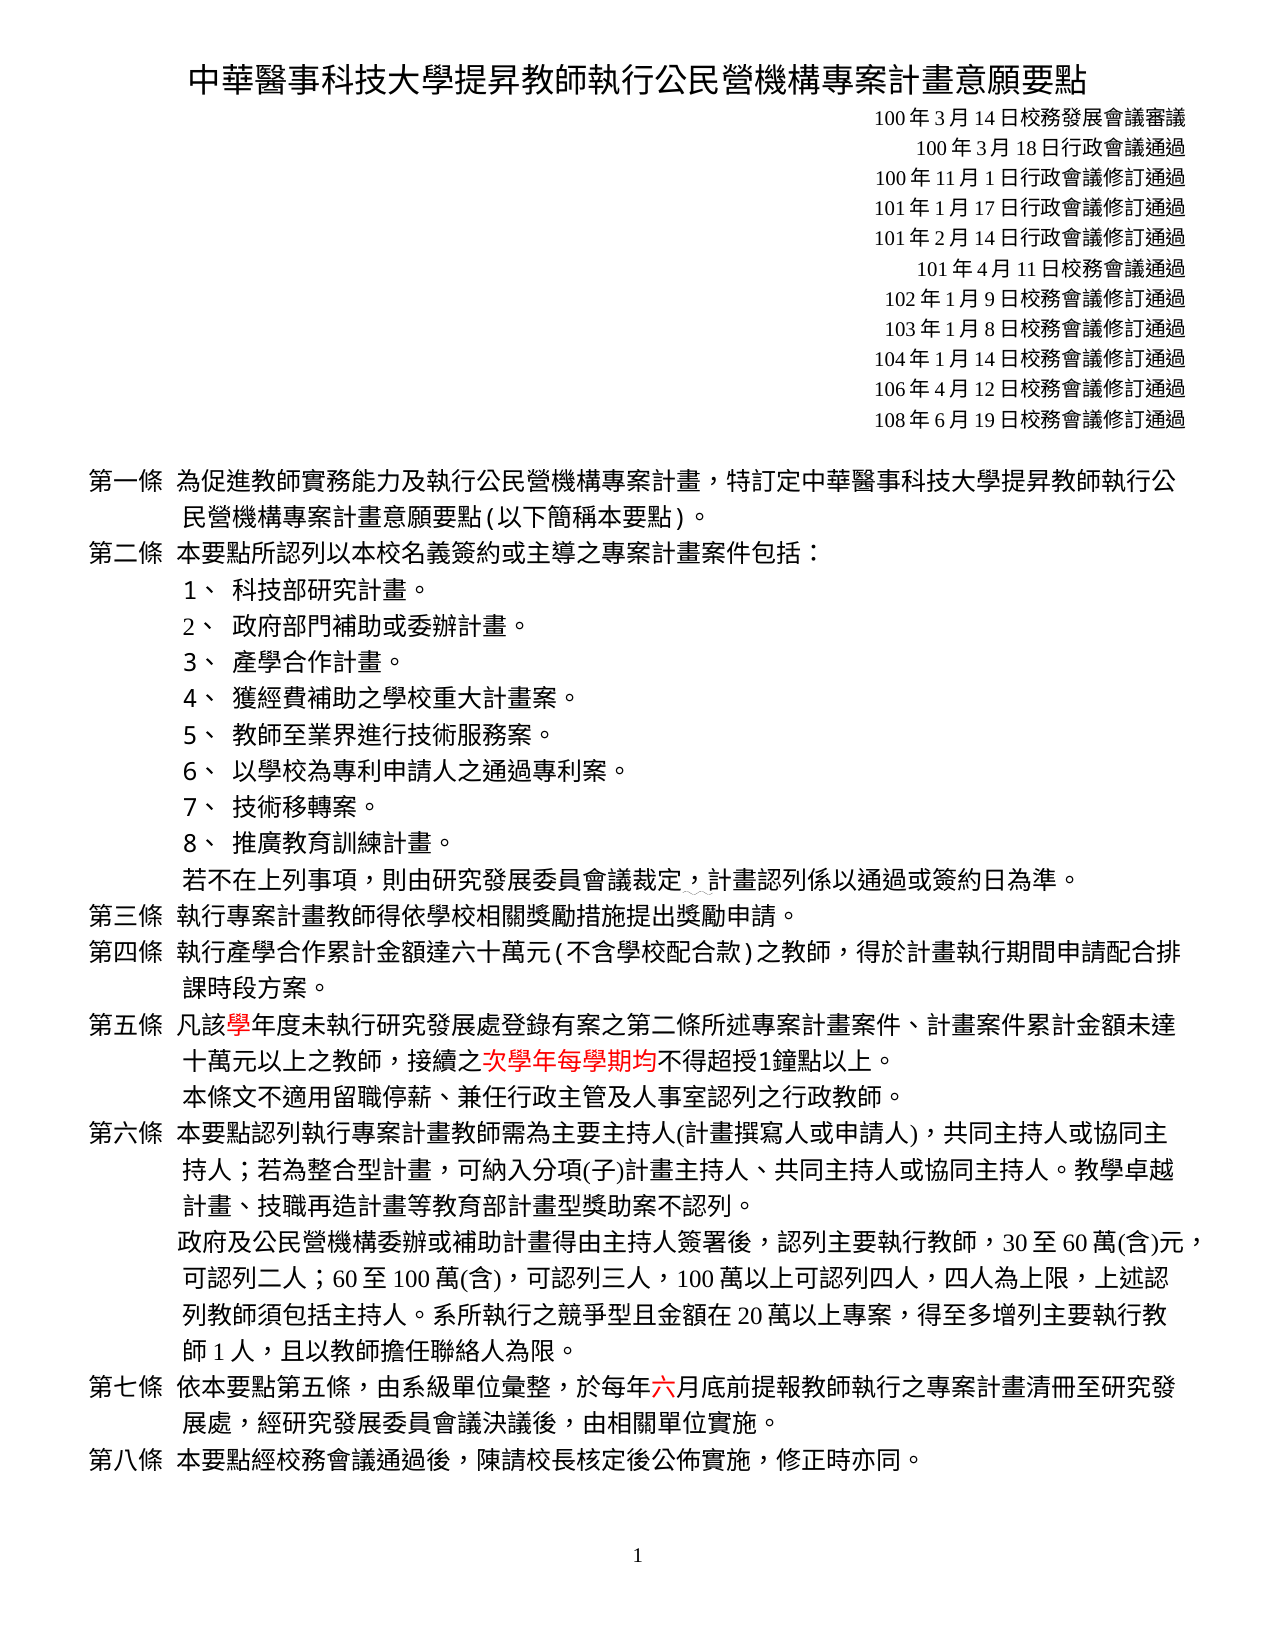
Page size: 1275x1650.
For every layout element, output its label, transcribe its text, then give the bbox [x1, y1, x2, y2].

text 第三條 執行專案計畫教師得依學校相關獎勵措施提出獎勵申請。 [89, 896, 1186, 933]
text 本條文不適用留職停薪、兼任行政主管及人事室認列之行政教師。 [182, 1078, 1186, 1114]
text 第四條 執行產學合作累計金額達六十萬元(不含學校配合款)之教師，得於計畫執行期間申請配合排課時段方案。 [89, 933, 1186, 1005]
text 102年1月9日校務會議修訂通過 [89, 282, 1186, 312]
text 101年4月11日校務會議通過 [89, 252, 1186, 282]
text 第五條 凡該學年度未執行研究發展處登錄有案之第二條所述專案計畫案件、計畫案件累計金額未達十萬元以上之教師，接續之次學年每學期均不得超授1鐘點以上。 [89, 1005, 1186, 1078]
text 第二條 本要點所認列以本校名義簽約或主導之專案計畫案件包括： [89, 534, 1186, 570]
text 103年1月8日校務會議修訂通過 [89, 312, 1186, 342]
text 101年2月14日行政會議修訂通過 [89, 222, 1186, 252]
text 第六條 本要點認列執行專案計畫教師需為主要主持人(計畫撰寫人或申請人)，共同主持人或協同主持人；若為整合型計畫，可納入分項(子)計畫主持人、共同主持人或協同主持人。教學卓越計畫、技職再造計畫等教育部計畫型獎助案不認列。 [89, 1114, 1186, 1223]
list 教師至業界進行技術服務案。 [182, 715, 1186, 751]
text 第七條 依本要點第五條，由系級單位彙整，於每年六月底前提報教師執行之專案計畫清冊至研究發展處，經研究發展委員會議決議後，由相關單位實施。 [89, 1368, 1186, 1440]
text 108年6月19日校務會議修訂通過 [89, 403, 1186, 433]
text 中華醫事科技大學提昇教師執行公民營機構專案計畫意願要點 [89, 59, 1186, 101]
list 產學合作計畫。 [182, 643, 1186, 679]
text 101年1月17日行政會議修訂通過 [89, 191, 1186, 222]
list 推廣教育訓練計畫。 [182, 824, 1186, 860]
text 第一條 為促進教師實務能力及執行公民營機構專案計畫，特訂定中華醫事科技大學提昇教師執行公民營機構專案計畫意願要點(以下簡稱本要點)。 [89, 461, 1186, 534]
text 政府及公民營機構委辦或補助計畫得由主持人簽署後，認列主要執行教師，30至60萬(含)元，可認列二人；60至100萬(含)，可認列三人，100萬以上可認列四人，四人為上限，上述認列教師須包括主持人。系所執行之競爭型且金額在20萬以上專案，得至多增列主要執行教師1人，且以教師擔任聯絡人為限。 [177, 1223, 1186, 1368]
text 106年4月12日校務會議修訂通過 [89, 373, 1186, 403]
text 若不在上列事項，則由研究發展委員會議裁定，計畫認列係以通過或簽約日為準。 [182, 860, 1186, 896]
list 獲經費補助之學校重大計畫案。 [182, 679, 1186, 715]
text 100年3月18日行政會議通過 [89, 131, 1186, 161]
text 第八條 本要點經校務會議通過後，陳請校長核定後公佈實施，修正時亦同。 [89, 1440, 1186, 1476]
text 100年11月1日行政會議修訂通過 [89, 161, 1186, 191]
list 以學校為專利申請人之通過專利案。 [182, 751, 1186, 788]
list 政府部門補助或委辦計畫。 [182, 606, 1186, 643]
text 100年3月14日校務發展會議審議 [89, 101, 1186, 131]
list 科技部研究計畫。 [182, 570, 1186, 606]
list 技術移轉案。 [182, 788, 1186, 824]
text 104年1月14日校務會議修訂通過 [89, 342, 1186, 373]
